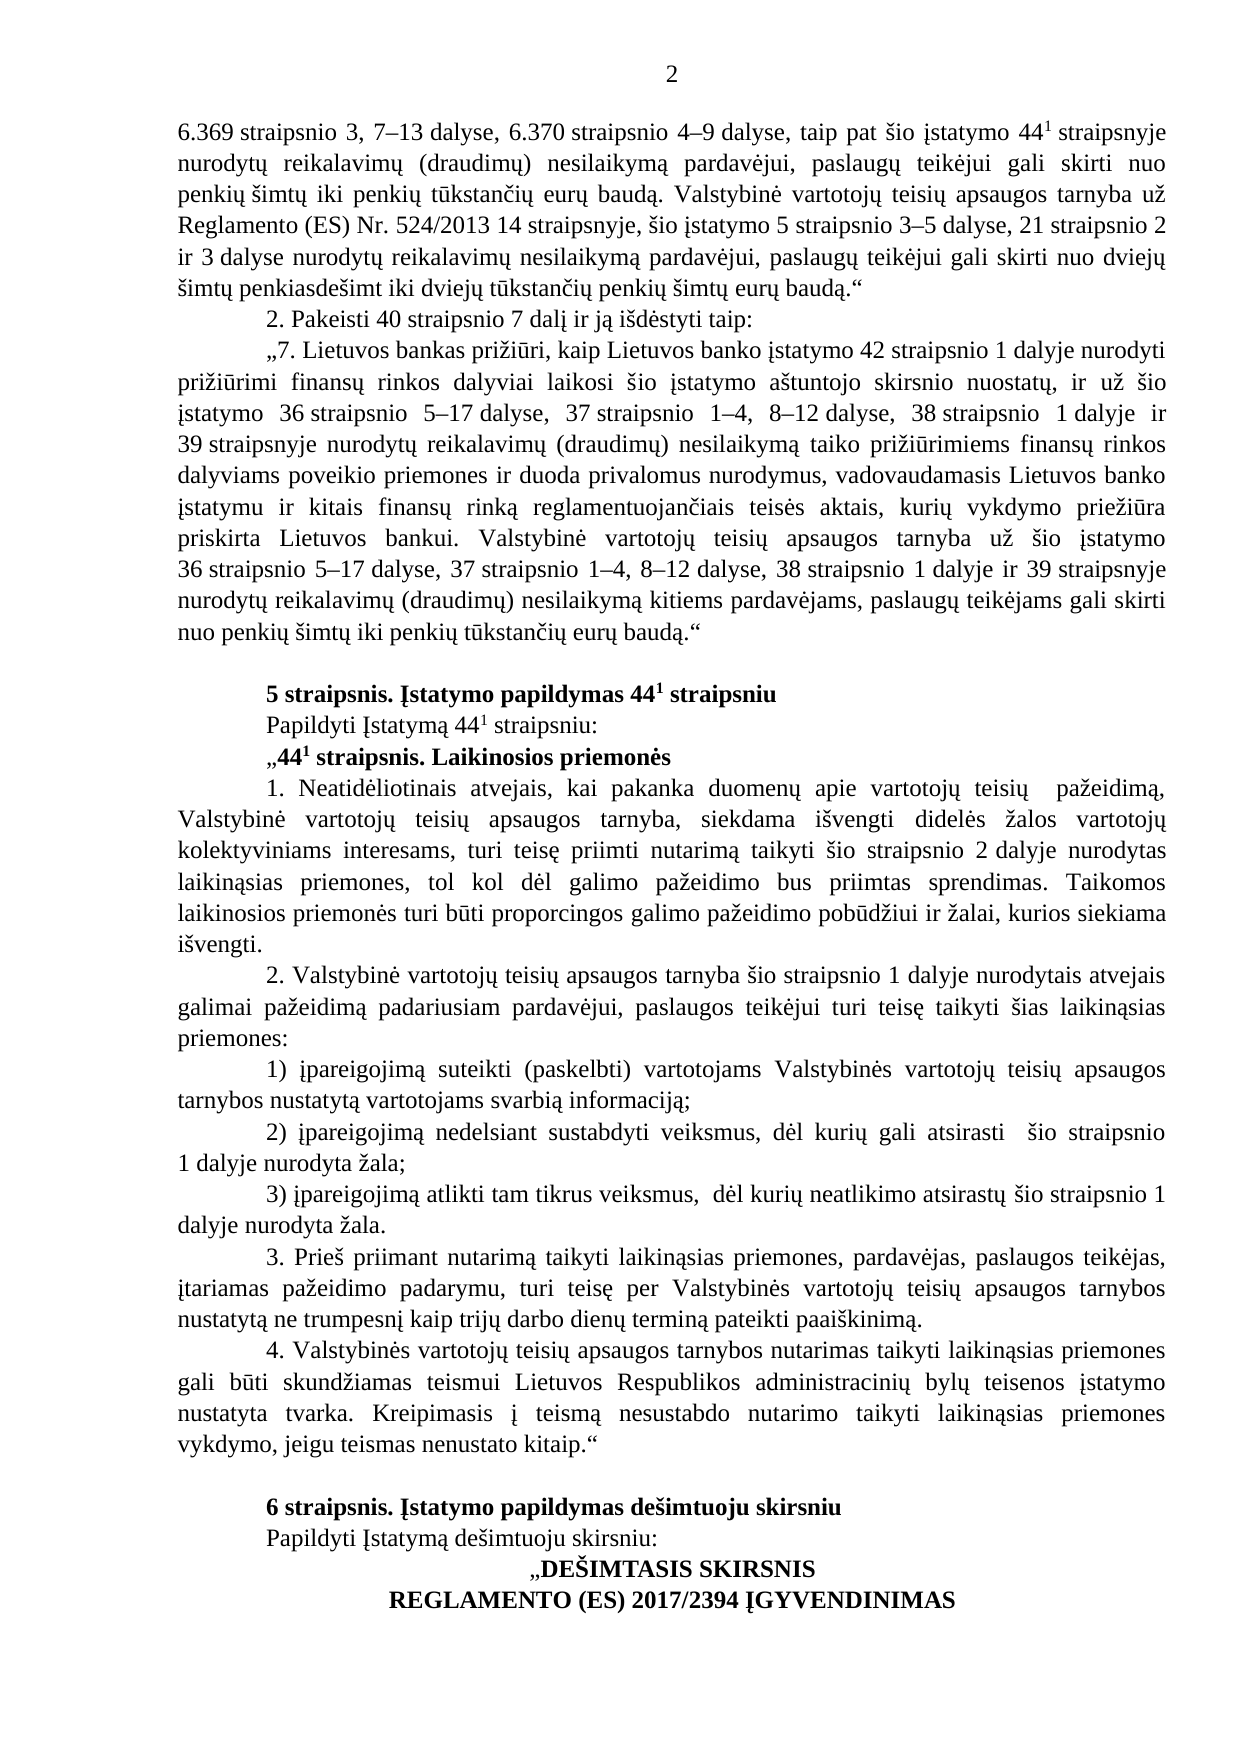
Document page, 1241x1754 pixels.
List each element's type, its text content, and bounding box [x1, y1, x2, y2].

text „DEŠIMTASIS SKIRSNIS [177, 1552, 1167, 1583]
text 1. Neatidėliotinais atvejais, kai pakanka duomenų apie vartotojų teisių pažeidimą, Valstybinė vartotojų teisių apsaugos tarnyba, siekdama išvengti didelės žalos vartotojų kolektyviniams interesams, turi teisę priimti nutarimą taikyti šio straipsnio 2 dalyje nurodytas laikinąsias priemones, tol kol dėl galimo pažeidimo bus priimtas sprendimas. Taikomos laikinosios priemonės turi būti proporcingos galimo pažeidimo pobūdžiui ir žalai, kurios siekiama išvengti. [177, 770, 1167, 958]
text 3) įpareigojimą atlikti tam tikrus veiksmus, dėl kurių neatlikimo atsirastų šio straipsnio 1 dalyje nurodyta žala. [177, 1177, 1167, 1239]
text 2) įpareigojimą nedelsiant sustabdyti veiksmus, dėl kurių gali atsirasti šio straipsnio 1 dalyje nurodyta žala; [177, 1114, 1167, 1177]
text Papildyti Įstatymą 441 straipsniu: [177, 708, 1167, 739]
text 6.369 straipsnio 3, 7–13 dalyse, 6.370 straipsnio 4–9 dalyse, taip pat šio įstatymo 441 straipsnyje nurodytų reikalavimų (draudimų) nesilaikymą pardavėjui, paslaugų teikėjui gali skirti nuo penkių šimtų iki penkių tūkstančių eurų baudą. Valstybinė vartotojų teisių apsaugos tarnyba už Reglamento (ES) Nr. 524/2013 14 straipsnyje, šio įstatymo 5 straipsnio 3–5 dalyse, 21 straipsnio 2 ir 3 dalyse nurodytų reikalavimų nesilaikymą pardavėjui, paslaugų teikėjui gali skirti nuo dviejų šimtų penkiasdešimt iki dviejų tūkstančių penkių šimtų eurų baudą.“ [177, 114, 1167, 302]
text „7. Lietuvos bankas prižiūri, kaip Lietuvos banko įstatymo 42 straipsnio 1 dalyje nurodyti prižiūrimi finansų rinkos dalyviai laikosi šio įstatymo aštuntojo skirsnio nuostatų, ir už šio įstatymo 36 straipsnio 5–17 dalyse, 37 straipsnio 1–4, 8–12 dalyse, 38 straipsnio 1 dalyje ir 39 straipsnyje nurodytų reikalavimų (draudimų) nesilaikymą taiko prižiūrimiems finansų rinkos dalyviams poveikio priemones ir duoda privalomus nurodymus, vadovaudamasis Lietuvos banko įstatymu ir kitais finansų rinką reglamentuojančiais teisės aktais, kurių vykdymo priežiūra priskirta Lietuvos bankui. Valstybinė vartotojų teisių apsaugos tarnyba už šio įstatymo 36 straipsnio 5–17 dalyse, 37 straipsnio 1–4, 8–12 dalyse, 38 straipsnio 1 dalyje ir 39 straipsnyje nurodytų reikalavimų (draudimų) nesilaikymą kitiems pardavėjams, paslaugų teikėjams gali skirti nuo penkių šimtų iki penkių tūkstančių eurų baudą.“ [177, 333, 1167, 645]
text 6 straipsnis. Įstatymo papildymas dešimtuoju skirsniu [177, 1489, 1167, 1520]
text 2. Valstybinė vartotojų teisių apsaugos tarnyba šio straipsnio 1 dalyje nurodytais atvejais galimai pažeidimą padariusiam pardavėjui, paslaugos teikėjui turi teisę taikyti šias laikinąsias priemones: [177, 958, 1167, 1052]
text REGLAMENTO (ES) 2017/2394 ĮGYVENDINIMAS [177, 1583, 1167, 1614]
text 5 straipsnis. Įstatymo papildymas 441 straipsniu [177, 677, 1167, 708]
text 2. Pakeisti 40 straipsnio 7 dalį ir ją išdėstyti taip: [177, 302, 1167, 333]
text 4. Valstybinės vartotojų teisių apsaugos tarnybos nutarimas taikyti laikinąsias priemones gali būti skundžiamas teismui Lietuvos Respublikos administracinių bylų teisenos įstatymo nustatyta tvarka. Kreipimasis į teismą nesustabdo nutarimo taikyti laikinąsias priemones vykdymo, jeigu teismas nenustato kitaip.“ [177, 1333, 1167, 1458]
text „441 straipsnis. Laikinosios priemonės [177, 739, 1167, 770]
text 3. Prieš priimant nutarimą taikyti laikinąsias priemones, pardavėjas, paslaugos teikėjas, įtariamas pažeidimo padarymu, turi teisę per Valstybinės vartotojų teisių apsaugos tarnybos nustatytą ne trumpesnį kaip trijų darbo dienų terminą pateikti paaiškinimą. [177, 1239, 1167, 1333]
text 1) įpareigojimą suteikti (paskelbti) vartotojams Valstybinės vartotojų teisių apsaugos tarnybos nustatytą vartotojams svarbią informaciją; [177, 1052, 1167, 1114]
text Papildyti Įstatymą dešimtuoju skirsniu: [177, 1520, 1167, 1552]
